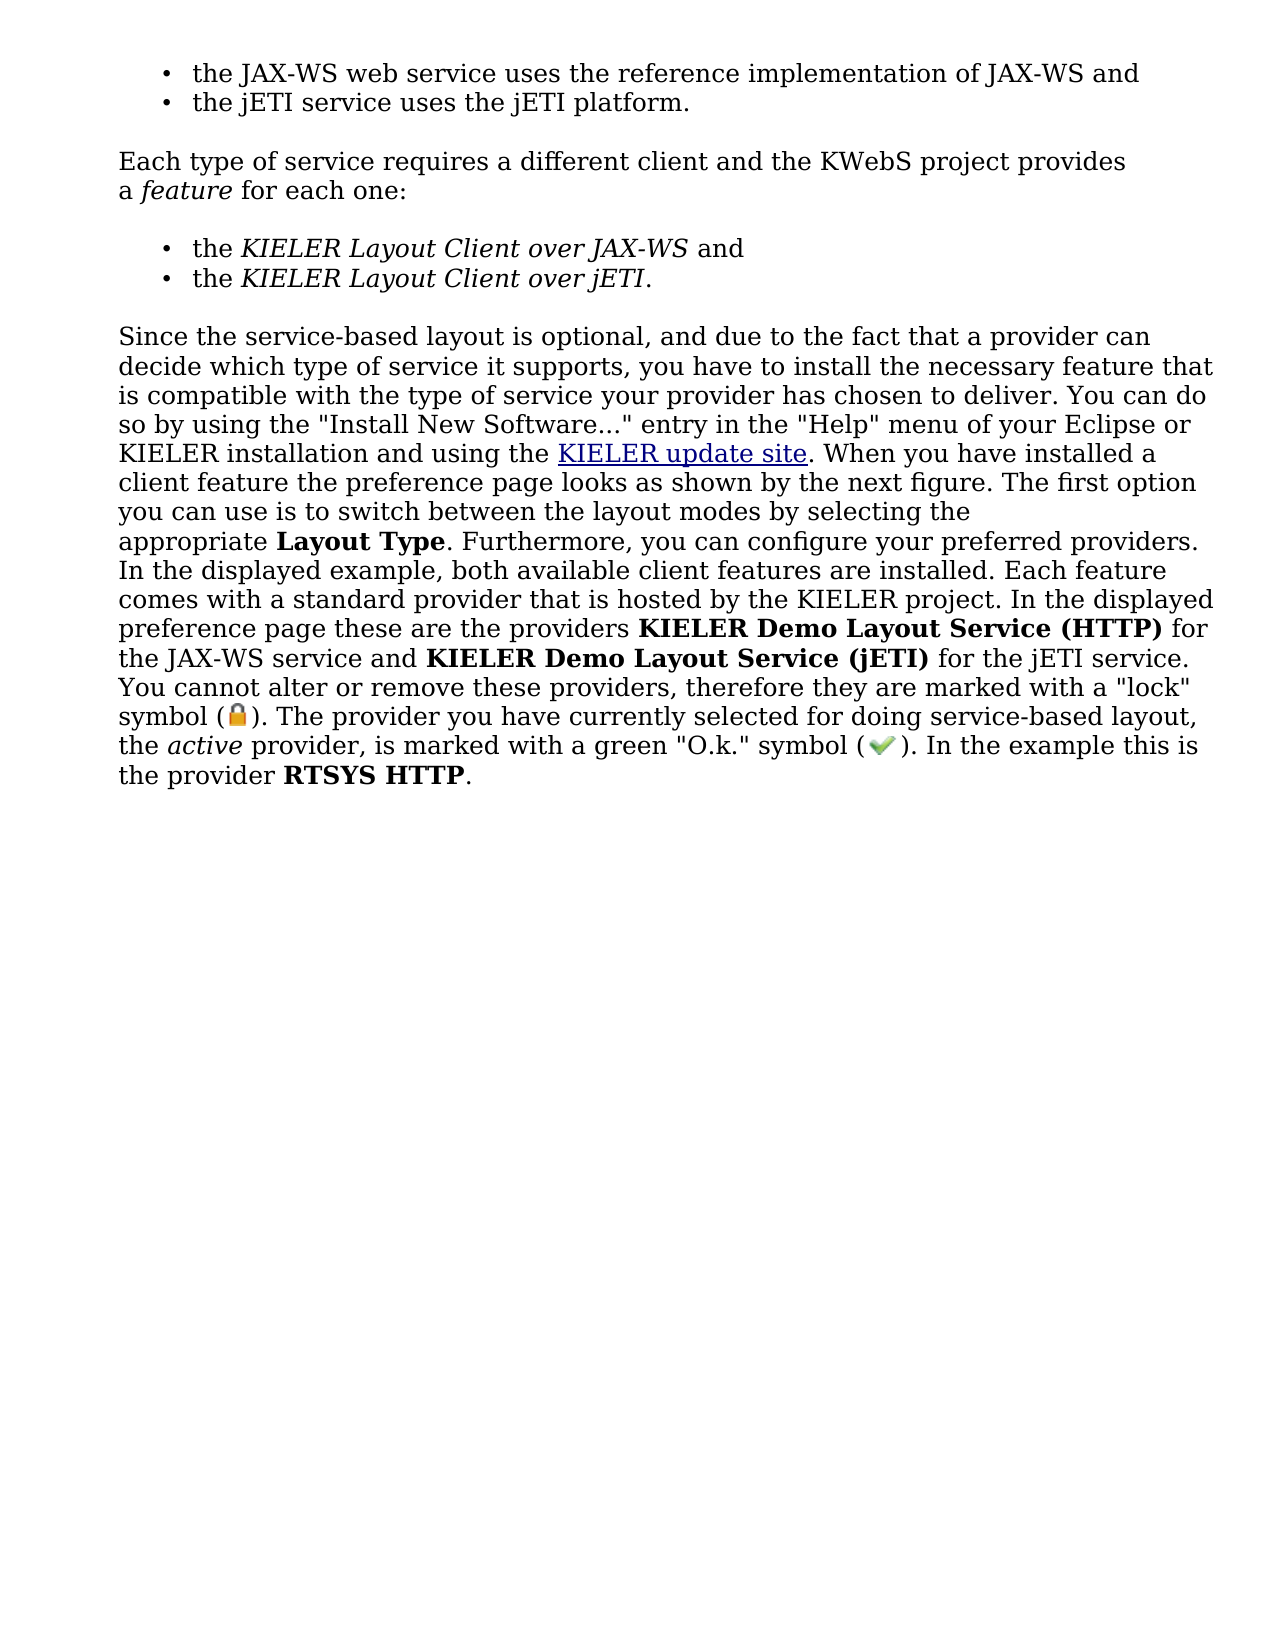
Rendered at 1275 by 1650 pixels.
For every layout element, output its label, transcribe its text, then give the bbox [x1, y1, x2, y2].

text Each type of service requires a different client and the KWebS project provides a feature for each one: [118, 147, 1216, 205]
list the KIELER Layout Client over JAX-WS and [162, 235, 1216, 264]
picture [225, 703, 251, 726]
list the jETI service uses the jETI platform. [162, 88, 1216, 117]
picture [865, 736, 900, 755]
list the JAX-WS web service uses the reference implementation of JAX-WS and [162, 59, 1216, 88]
text Since the service-based layout is optional, and due to the fact that a provider can decide which type of service it supports, you have to install the necessary feature that is compatible with the type of service your provider has chosen to deliver. You can do so by using the "Install New Software..." entry in the "Help" menu of your Eclipse or KIELER installation and using the KIELER update site. When you have installed a client feature the preference page looks as shown by the next figure. The first option you can use is to switch between the layout modes by selecting the appropriate Layout Type. Furthermore, you can configure your preferred providers. In the displayed example, both available client features are installed. Each feature comes with a standard provider that is hosted by the KIELER project. In the displayed preference page these are the providers KIELER Demo Layout Service (HTTP) for the JAX-WS service and KIELER Demo Layout Service (jETI) for the jETI service. You cannot alter or remove these providers, therefore they are marked with a "lock" symbol (). The provider you have currently selected for doing service-based layout, the active provider, is marked with a green "O.k." symbol (). In the example this is the provider RTSYS HTTP. [118, 322, 1216, 790]
list the KIELER Layout Client over jETI. [162, 264, 1216, 293]
